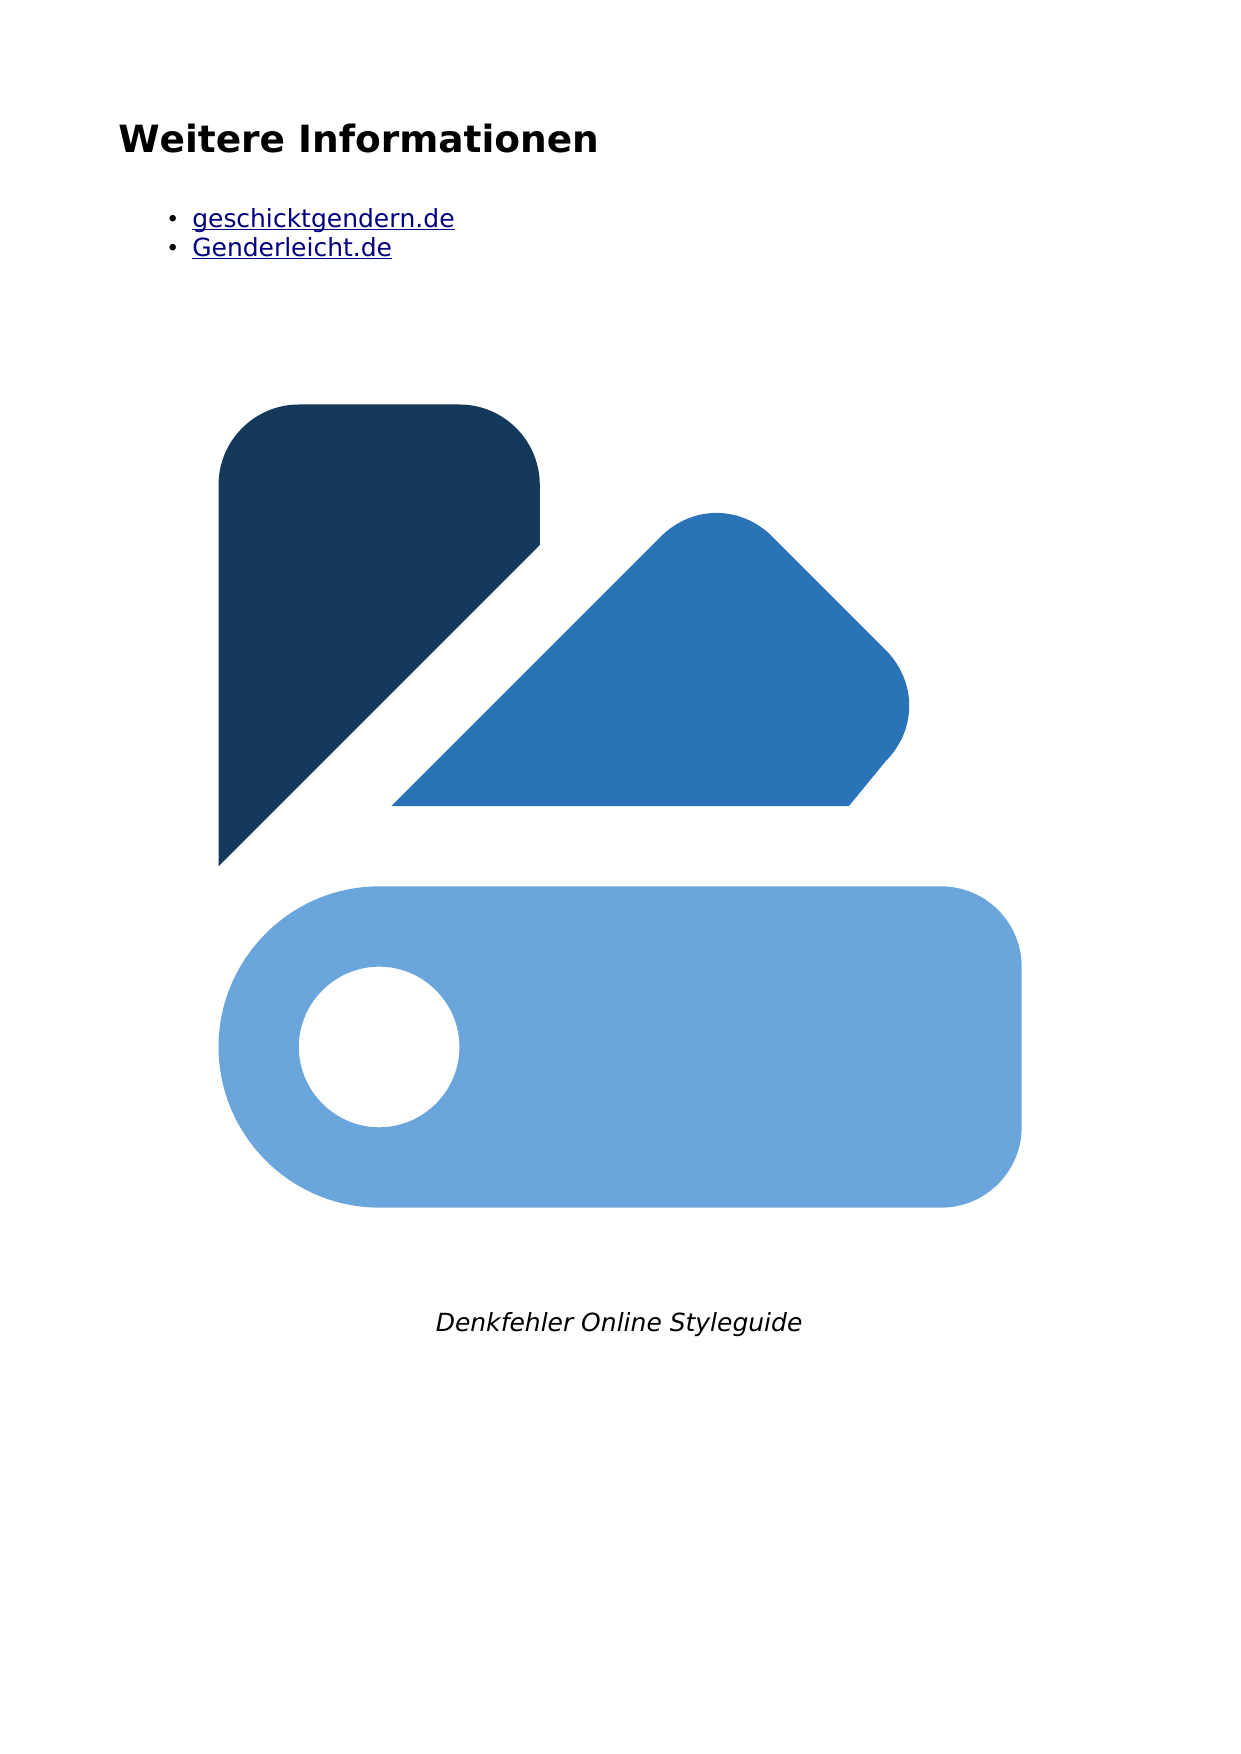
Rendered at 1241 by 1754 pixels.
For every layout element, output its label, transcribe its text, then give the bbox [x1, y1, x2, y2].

list Genderleicht.de [177, 233, 1122, 262]
list geschickt­gendern.de [177, 204, 1122, 233]
subtitle Weitere Informationen [118, 118, 1122, 162]
text Denkfehler Online Styleguide [118, 304, 1122, 1337]
